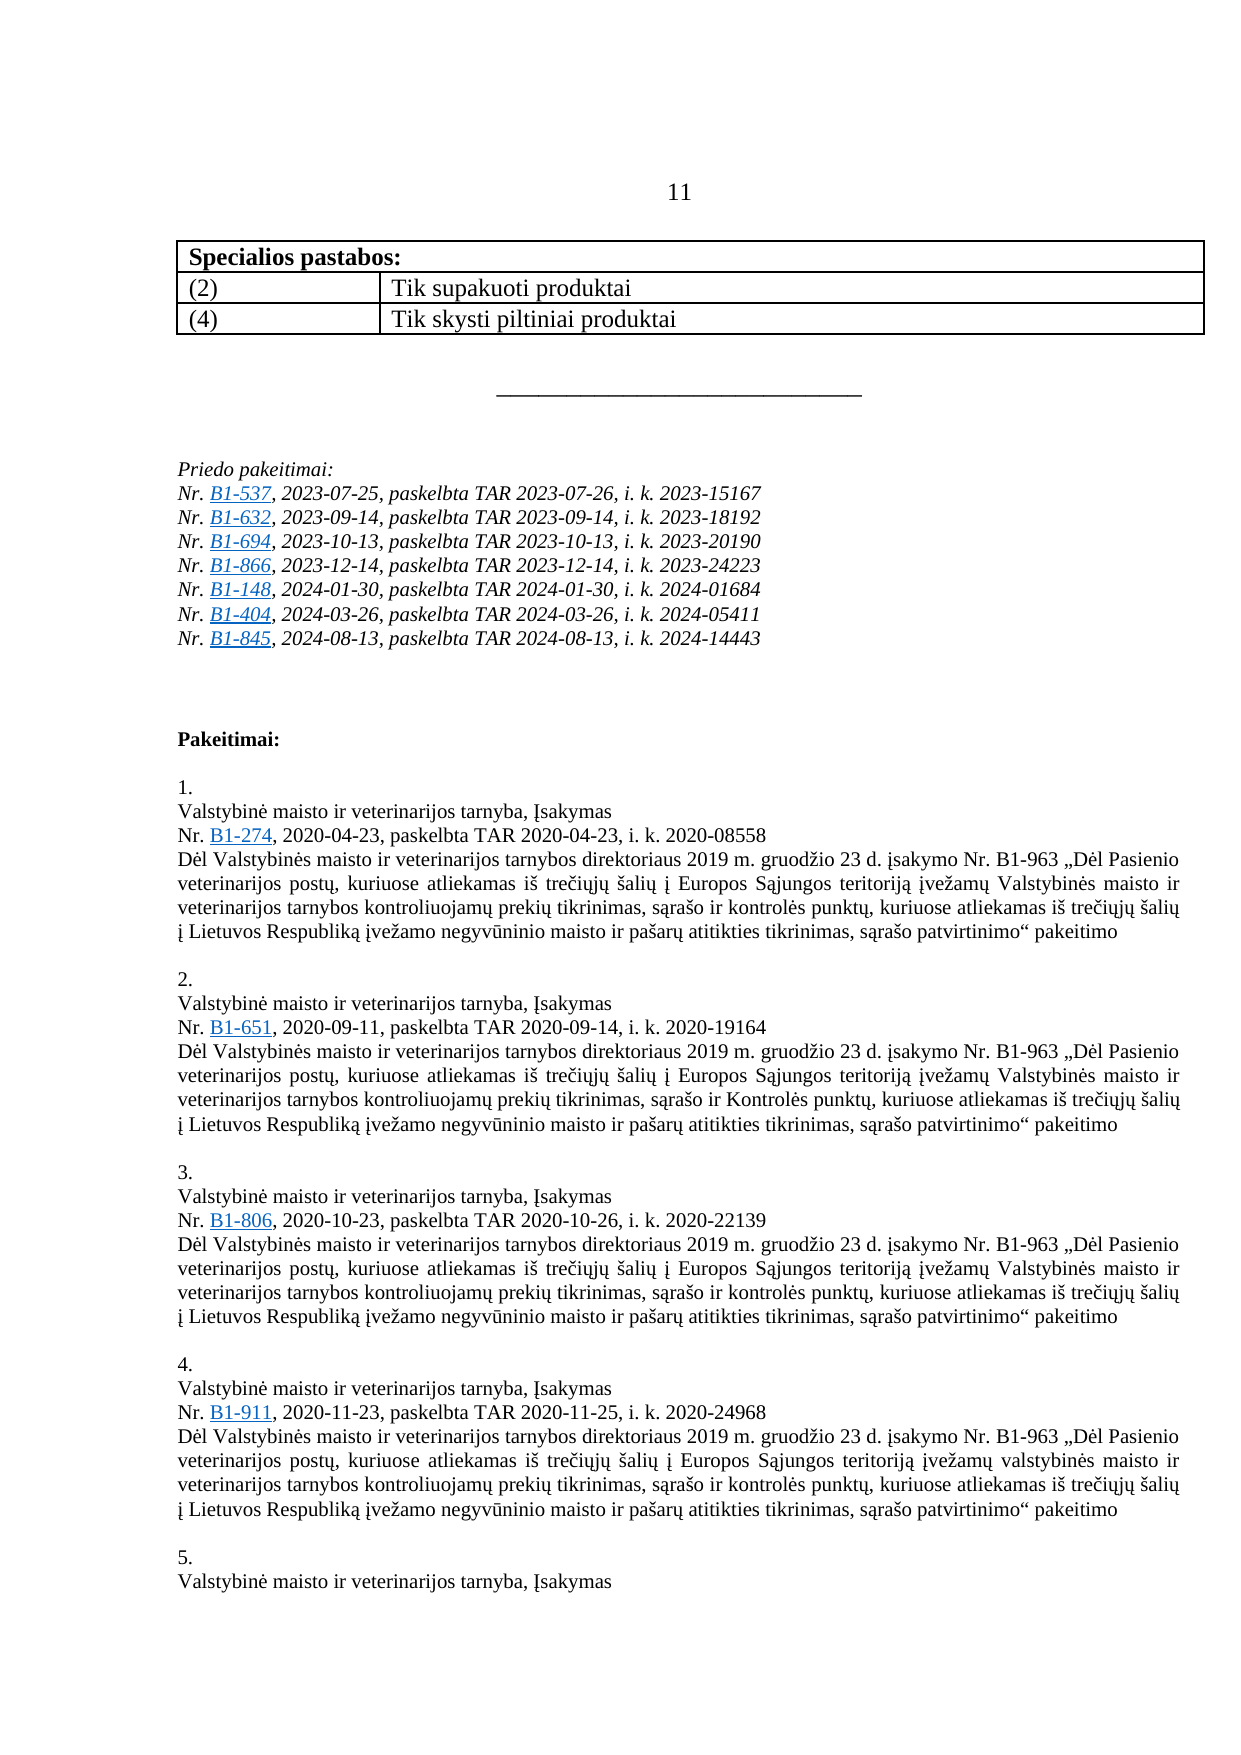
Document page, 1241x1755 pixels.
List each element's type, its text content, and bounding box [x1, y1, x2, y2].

text 5. [177, 1544, 1181, 1569]
text Nr. B1-866, 2023-12-14, paskelbta TAR 2023-12-14, i. k. 2023-24223 [177, 553, 1181, 577]
text Priedo pakeitimai: [177, 457, 1181, 481]
table_cell [178, 304, 189, 333]
table_header [365, 273, 369, 302]
text 2. [177, 967, 1181, 991]
text Nr. B1-148, 2024-01-30, paskelbta TAR 2024-01-30, i. k. 2024-01684 [177, 577, 1181, 601]
text Dėl Valstybinės maisto ir veterinarijos tarnybos direktoriaus 2019 m. gruodžio 23 d. įsakymo Nr. B1-963 „Dėl Pasienio veterinarijos postų, kuriuose atliekamas iš trečiųjų šalių į Europos Sąjungos teritoriją įvežamų Valstybinės maisto ir veterinarijos tarnybos kontroliuojamų prekių tikrinimas, sąrašo ir Kontrolės punktų, kuriuose atliekamas iš trečiųjų šalių į Lietuvos Respubliką įvežamo negyvūninio maisto ir pašarų atitikties tikrinimas, sąrašo patvirtinimo“ pakeitimo [177, 1039, 1181, 1136]
text Nr. B1-694, 2023-10-13, paskelbta TAR 2023-10-13, i. k. 2023-20190 [177, 529, 1181, 553]
text Nr. B1-845, 2024-08-13, paskelbta TAR 2024-08-13, i. k. 2024-14443 [177, 626, 1181, 649]
text Valstybinė maisto ir veterinarijos tarnyba, Įsakymas [177, 1569, 1181, 1593]
table_header [365, 304, 369, 333]
text Dėl Valstybinės maisto ir veterinarijos tarnybos direktoriaus 2019 m. gruodžio 23 d. įsakymo Nr. B1-963 „Dėl Pasienio veterinarijos postų, kuriuose atliekamas iš trečiųjų šalių į Europos Sąjungos teritoriją įvežamų Valstybinės maisto ir veterinarijos tarnybos kontroliuojamų prekių tikrinimas, sąrašo ir kontrolės punktų, kuriuose atliekamas iš trečiųjų šalių į Lietuvos Respubliką įvežamo negyvūninio maisto ir pašarų atitikties tikrinimas, sąrašo patvirtinimo“ pakeitimo [177, 847, 1181, 943]
text Dėl Valstybinės maisto ir veterinarijos tarnybos direktoriaus 2019 m. gruodžio 23 d. įsakymo Nr. B1-963 „Dėl Pasienio veterinarijos postų, kuriuose atliekamas iš trečiųjų šalių į Europos Sąjungos teritoriją įvežamų valstybinės maisto ir veterinarijos tarnybos kontroliuojamų prekių tikrinimas, sąrašo ir kontrolės punktų, kuriuose atliekamas iš trečiųjų šalių į Lietuvos Respubliką įvežamo negyvūninio maisto ir pašarų atitikties tikrinimas, sąrašo patvirtinimo“ pakeitimo [177, 1424, 1181, 1521]
text Nr. B1-404, 2024-03-26, paskelbta TAR 2024-03-26, i. k. 2024-05411 [177, 601, 1181, 626]
table_cell Specialios pastabos: [178, 242, 1203, 271]
text Nr. B1-806, 2020-10-23, paskelbta TAR 2020-10-26, i. k. 2020-22139 [177, 1208, 1181, 1232]
text Nr. B1-911, 2020-11-23, paskelbta TAR 2020-11-25, i. k. 2020-24968 [177, 1400, 1181, 1424]
table_cell [369, 304, 379, 333]
text Valstybinė maisto ir veterinarijos tarnyba, Įsakymas [177, 1376, 1181, 1400]
table_cell [178, 273, 189, 302]
text Nr. B1-651, 2020-09-11, paskelbta TAR 2020-09-14, i. k. 2020-19164 [177, 1015, 1181, 1039]
table_header (2) [189, 273, 365, 302]
text 4. [177, 1352, 1181, 1376]
table_cell Tik supakuoti produktai [381, 273, 1203, 302]
text __________________________ [177, 367, 1181, 399]
text Pakeitimai: [177, 726, 1181, 751]
text Valstybinė maisto ir veterinarijos tarnyba, Įsakymas [177, 799, 1181, 823]
table_header (4) [189, 304, 365, 333]
text Nr. B1-274, 2020-04-23, paskelbta TAR 2020-04-23, i. k. 2020-08558 [177, 823, 1181, 847]
text Dėl Valstybinės maisto ir veterinarijos tarnybos direktoriaus 2019 m. gruodžio 23 d. įsakymo Nr. B1-963 „Dėl Pasienio veterinarijos postų, kuriuose atliekamas iš trečiųjų šalių į Europos Sąjungos teritoriją įvežamų Valstybinės maisto ir veterinarijos tarnybos kontroliuojamų prekių tikrinimas, sąrašo ir kontrolės punktų, kuriuose atliekamas iš trečiųjų šalių į Lietuvos Respubliką įvežamo negyvūninio maisto ir pašarų atitikties tikrinimas, sąrašo patvirtinimo“ pakeitimo [177, 1232, 1181, 1328]
text Valstybinė maisto ir veterinarijos tarnyba, Įsakymas [177, 991, 1181, 1015]
table_cell [369, 273, 379, 302]
text 3. [177, 1159, 1181, 1184]
text 1. [177, 774, 1181, 799]
table_cell Tik skysti piltiniai produktai [381, 304, 1203, 333]
text Nr. B1-537, 2023-07-25, paskelbta TAR 2023-07-26, i. k. 2023-15167 [177, 481, 1181, 505]
text Nr. B1-632, 2023-09-14, paskelbta TAR 2023-09-14, i. k. 2023-18192 [177, 505, 1181, 529]
text Valstybinė maisto ir veterinarijos tarnyba, Įsakymas [177, 1184, 1181, 1208]
